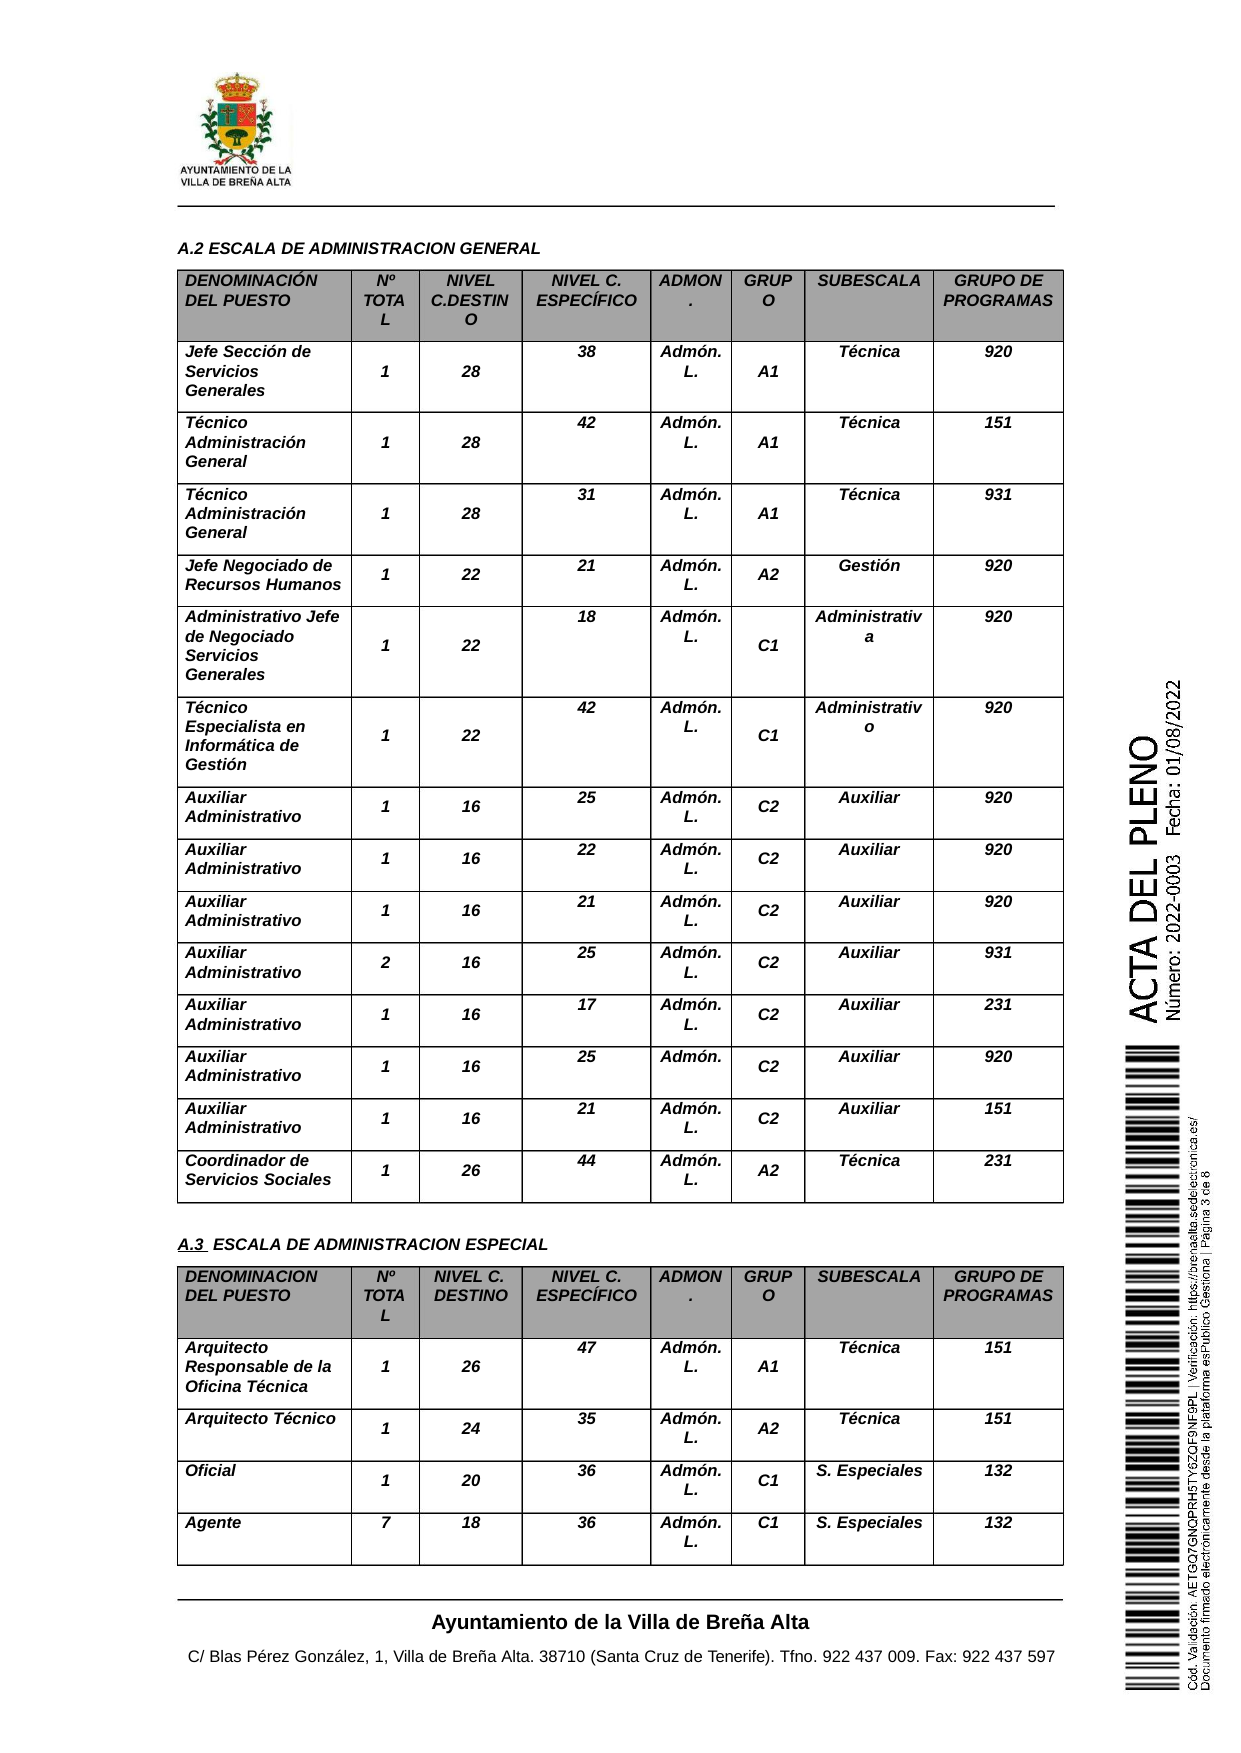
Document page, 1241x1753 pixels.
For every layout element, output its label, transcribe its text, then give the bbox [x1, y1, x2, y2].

text S. Especiales [816, 1514, 947, 1532]
text General [185, 523, 331, 542]
text 36 [577, 1514, 621, 1532]
text 35 [577, 1410, 621, 1428]
text 132 [984, 1514, 1037, 1532]
text Auxiliar [185, 1100, 326, 1118]
text 1 [381, 1419, 415, 1438]
text Admón. [660, 556, 747, 575]
text Admón. [660, 1339, 747, 1357]
text Oficial [185, 1462, 261, 1480]
text 920 [984, 840, 1037, 859]
text Admón. [660, 1100, 747, 1118]
text 1 [381, 566, 415, 584]
text Admón. [660, 1514, 747, 1532]
text ADMON GRUP [659, 1268, 817, 1286]
text Admón. [660, 1462, 747, 1480]
text 920 [984, 556, 1037, 575]
text Admón. [660, 414, 747, 433]
text Gestión [185, 756, 330, 774]
text Técnico [185, 485, 331, 504]
text Admón. [660, 788, 747, 807]
text Técnico [185, 698, 273, 717]
text 42 [577, 698, 621, 717]
text Auxiliar [185, 840, 326, 859]
text SUBESCALA [817, 1268, 946, 1286]
text L. [684, 717, 747, 736]
text 920 [984, 698, 1037, 717]
text ADMON GRUP [659, 272, 817, 291]
text Recursos Humanos [185, 575, 366, 594]
text NIVEL C. [434, 1268, 533, 1286]
text 132 [984, 1462, 1037, 1480]
text C2 [758, 850, 804, 868]
text Administrativ [815, 608, 947, 627]
text . [689, 291, 718, 310]
text A.3 ESCALA DE ADMINISTRACION ESPECIAL [177, 1235, 567, 1254]
text Auxiliar [838, 944, 925, 963]
text Generales [185, 381, 336, 400]
text Técnica [838, 1152, 925, 1170]
text 17 [577, 996, 621, 1014]
text SUBESCALA [817, 272, 946, 291]
text 931 [984, 944, 1037, 963]
text Agente [185, 1514, 266, 1532]
text Jefe Sección de [185, 343, 336, 362]
text 1 [381, 1161, 415, 1180]
text 1 [381, 1109, 415, 1128]
text O [464, 310, 502, 329]
text A1 [758, 433, 804, 452]
text Auxiliar [185, 892, 326, 911]
text C2 [758, 1006, 804, 1024]
text 920 [984, 343, 1037, 362]
text A.2 ESCALA DE ADMINISTRACION GENERAL [177, 239, 565, 258]
text Admón. [660, 1410, 747, 1428]
picture [0, 0, 1241, 1753]
text NIVEL C. [551, 272, 659, 291]
text NIVEL [446, 272, 521, 291]
text O [762, 291, 800, 310]
text Admón. [660, 944, 747, 963]
text 7 [381, 1514, 415, 1532]
text Admón. [660, 892, 747, 911]
text 1 [381, 798, 415, 817]
text 151 [984, 1339, 1037, 1357]
text C2 [758, 798, 804, 817]
text Admón. [660, 1152, 747, 1170]
text 25 [577, 944, 621, 963]
text Especialista en [185, 717, 330, 736]
text Técnica [838, 485, 925, 504]
text A2 [758, 1419, 804, 1438]
text Técnica [838, 1339, 946, 1357]
text 20 [462, 1471, 505, 1490]
text 920 [984, 608, 1037, 627]
text Arquitecto Técnico [185, 1410, 361, 1428]
text Generales [185, 666, 290, 684]
text 31 [577, 485, 621, 504]
text Admón. [660, 608, 747, 627]
text 1 [381, 637, 415, 655]
text Auxiliar [838, 1048, 925, 1066]
text Admón. [660, 343, 747, 362]
text 16 [462, 954, 505, 972]
text a [864, 627, 947, 646]
text Nº [376, 272, 419, 291]
text S. Especiales [816, 1462, 947, 1480]
text Admón. [660, 485, 747, 504]
text 1 [381, 850, 415, 868]
text 18 [462, 1514, 505, 1532]
text Admón. [660, 1048, 747, 1066]
text 151 [984, 1100, 1037, 1118]
text Auxiliar [838, 840, 925, 859]
text Auxiliar [185, 788, 326, 807]
text C2 [758, 1057, 804, 1076]
text 920 [984, 1048, 1037, 1066]
text 1 [381, 727, 415, 746]
text 26 [462, 1161, 505, 1180]
text Admón. [660, 698, 747, 717]
text 1 [381, 433, 415, 452]
text 231 [984, 996, 1037, 1014]
text 1 [381, 902, 415, 920]
text 36 [577, 1462, 621, 1480]
text Auxiliar [838, 1100, 925, 1118]
text Admón. [660, 996, 747, 1014]
text 1 [381, 1057, 415, 1076]
text Coordinador de [185, 1152, 356, 1170]
text 920 [984, 892, 1037, 911]
text 28 [462, 504, 505, 523]
text Administrativ [815, 698, 947, 717]
text Nº [376, 1268, 433, 1286]
text DESTINO [434, 1287, 533, 1306]
text C/ Blas Pérez González, 1, Villa de Breña Alta. 38710 (Santa Cruz de Tenerife). Tfno. 922 437 009. Fax: 922 437 597 [188, 1647, 1078, 1666]
text 2 [381, 954, 415, 972]
text Técnico [185, 414, 331, 433]
text Administrativo [185, 1067, 326, 1086]
text Técnica [838, 414, 925, 433]
text Administrativo Jefe [185, 608, 364, 627]
text Ayuntamiento de la Villa de Breña Alta [431, 1611, 834, 1634]
text Jefe Negociado de [185, 556, 366, 575]
text Servicios Sociales [185, 1171, 356, 1189]
text C2 [758, 1109, 804, 1128]
text Gestión [838, 556, 925, 575]
text 21 [577, 892, 621, 911]
text 28 [462, 362, 505, 381]
text Auxiliar [838, 996, 925, 1014]
text Administrativo [185, 963, 326, 982]
text L. [684, 911, 747, 930]
text de Negociado [185, 627, 364, 646]
text Administrativo [185, 859, 326, 878]
text Arquitecto [185, 1339, 356, 1357]
text L. [684, 963, 747, 982]
text GRUPO DE [954, 1268, 1078, 1286]
text 231 [984, 1152, 1037, 1170]
text L. [684, 1358, 747, 1377]
text 38 [577, 343, 621, 362]
text 16 [462, 1109, 505, 1128]
text Informática de [185, 737, 330, 755]
text L [380, 310, 416, 329]
text 44 [577, 1152, 621, 1170]
text A1 [758, 504, 804, 523]
text ESPECÍFICO [536, 291, 662, 310]
text 16 [462, 850, 505, 868]
text 26 [462, 1358, 505, 1377]
text C2 [758, 902, 804, 920]
text 1 [381, 1006, 415, 1024]
text L. [684, 627, 747, 646]
text GRUPO DE [954, 272, 1078, 291]
text DENOMINACION [185, 1268, 342, 1286]
text L. [684, 1015, 747, 1034]
text 22 [577, 840, 621, 859]
text Oficina Técnica [185, 1377, 356, 1396]
text General [185, 452, 331, 471]
text DENOMINACIÓN [185, 272, 342, 291]
text Auxiliar [838, 788, 925, 807]
text L. [684, 575, 747, 594]
text Auxiliar [838, 892, 925, 911]
text L. [684, 1429, 747, 1448]
text 16 [462, 798, 505, 817]
text Administrativo [185, 1015, 326, 1034]
text Técnica [838, 343, 946, 362]
text TOTA C.DESTIN [363, 291, 534, 310]
text 28 [462, 433, 505, 452]
text 1 [380, 362, 416, 381]
text NIVEL C. [551, 1268, 659, 1286]
text 21 [577, 1100, 621, 1118]
text Técnica [838, 1410, 925, 1428]
text 24 [462, 1419, 505, 1438]
text Admón. [660, 840, 747, 859]
text 22 [462, 637, 505, 655]
text Auxiliar [185, 1048, 326, 1066]
text 25 [577, 1048, 621, 1066]
text A1 [758, 362, 804, 381]
text 42 [577, 414, 621, 433]
text 22 [462, 727, 505, 746]
text 151 [984, 414, 1037, 433]
text A2 [758, 566, 804, 584]
text Servicios [185, 646, 364, 665]
text Administrativo [185, 1119, 326, 1137]
text L [380, 1306, 433, 1325]
text 1 [381, 1471, 415, 1490]
text Administrativo [185, 911, 326, 930]
text A2 [758, 1161, 804, 1180]
text DEL PUESTO [185, 291, 342, 310]
text L. [684, 504, 747, 523]
text Auxiliar [185, 944, 326, 963]
text Responsable de la [185, 1358, 356, 1377]
text 931 [984, 485, 1037, 504]
text 920 [984, 788, 1037, 807]
text 22 [462, 566, 505, 584]
text 16 [462, 1057, 505, 1076]
text PROGRAMAS [943, 291, 1078, 310]
text Administración [185, 504, 331, 523]
text C1 [758, 637, 804, 655]
text DEL PUESTO [185, 1287, 342, 1306]
text L. [684, 1119, 747, 1137]
text O [762, 1287, 800, 1306]
text 1 [381, 504, 415, 523]
text C1 [758, 1471, 804, 1490]
text PROGRAMAS [943, 1287, 1078, 1306]
text C1 [758, 1514, 804, 1532]
text TOTA [363, 1287, 433, 1306]
text 21 [577, 556, 621, 575]
text C2 [758, 954, 804, 972]
text o [864, 717, 947, 736]
text Administrativo [185, 808, 326, 826]
text 1 [381, 1358, 415, 1377]
text L. [684, 1533, 747, 1551]
text L. [684, 1171, 747, 1189]
text 18 [577, 608, 621, 627]
text L. [684, 808, 747, 826]
text L. [684, 859, 747, 878]
text Administración [185, 433, 331, 452]
text . [689, 1287, 718, 1306]
text C1 [758, 727, 804, 746]
text Servicios [185, 362, 336, 381]
text 16 [462, 1006, 505, 1024]
text 151 [984, 1410, 1037, 1428]
text L. [684, 433, 747, 452]
text 47 [577, 1339, 621, 1357]
text 16 [462, 902, 505, 920]
text L. [684, 362, 747, 381]
text Auxiliar [185, 996, 326, 1014]
text 25 [577, 788, 621, 807]
text L. [684, 1481, 747, 1499]
text A1 [758, 1358, 804, 1377]
text ESPECÍFICO [536, 1287, 662, 1306]
